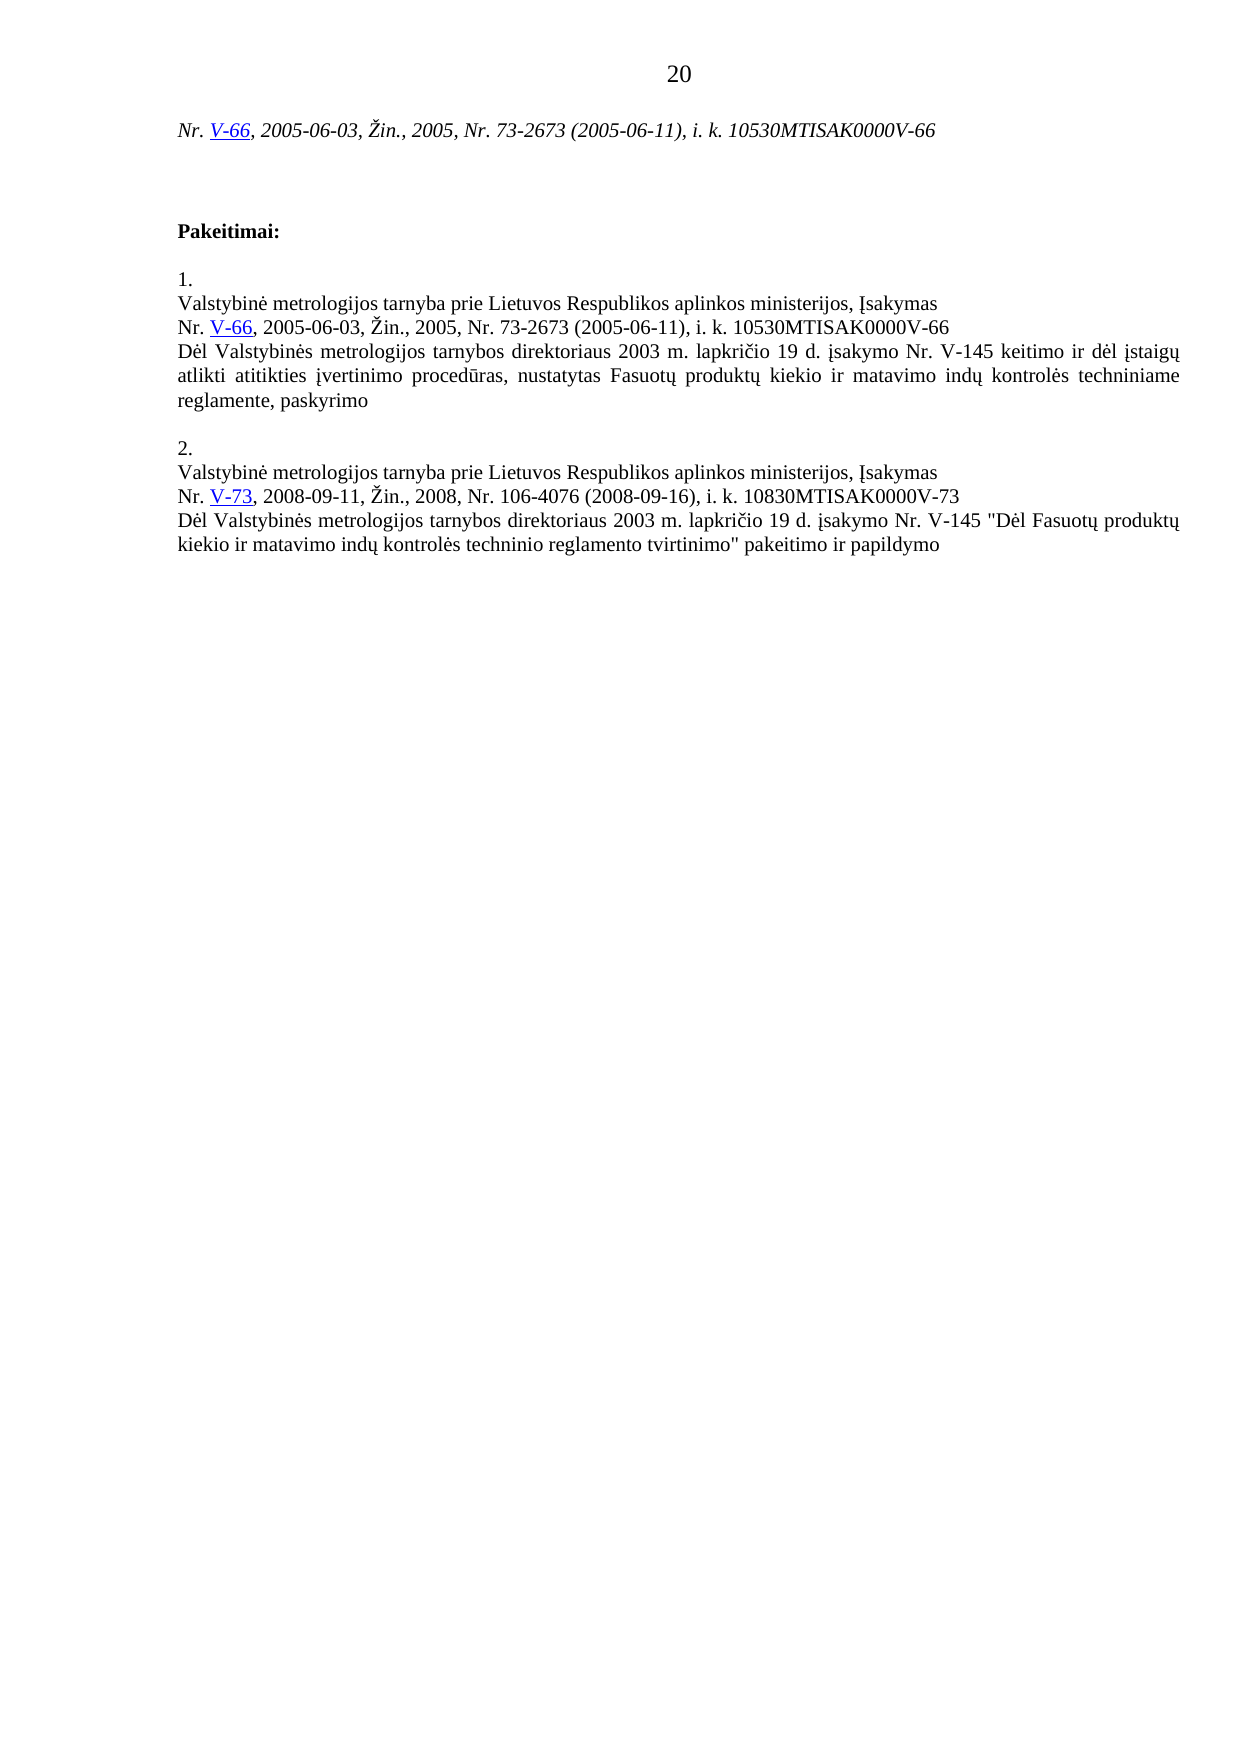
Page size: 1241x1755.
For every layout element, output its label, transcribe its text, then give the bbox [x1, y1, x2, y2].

text Dėl Valstybinės metrologijos tarnybos direktoriaus 2003 m. lapkričio 19 d. įsakymo Nr. V-145 keitimo ir dėl įstaigų atlikti atitikties įvertinimo procedūras, nustatytas Fasuotų produktų kiekio ir matavimo indų kontrolės techniniame reglamente, paskyrimo [177, 339, 1181, 412]
text Nr. V-73, 2008-09-11, Žin., 2008, Nr. 106-4076 (2008-09-16), i. k. 10830MTISAK0000V-73 [177, 484, 1181, 508]
text 2. [177, 436, 1181, 460]
text Dėl Valstybinės metrologijos tarnybos direktoriaus 2003 m. lapkričio 19 d. įsakymo Nr. V-145 "Dėl Fasuotų produktų kiekio ir matavimo indų kontrolės techninio reglamento tvirtinimo" pakeitimo ir papildymo [177, 508, 1181, 556]
text Pakeitimai: [177, 219, 1181, 243]
text 1. [177, 267, 1181, 291]
text Nr. V-66, 2005-06-03, Žin., 2005, Nr. 73-2673 (2005-06-11), i. k. 10530MTISAK0000V-66 [177, 118, 1181, 142]
text Valstybinė metrologijos tarnyba prie Lietuvos Respublikos aplinkos ministerijos, Įsakymas [177, 460, 1181, 484]
text Nr. V-66, 2005-06-03, Žin., 2005, Nr. 73-2673 (2005-06-11), i. k. 10530MTISAK0000V-66 [177, 315, 1181, 339]
text Valstybinė metrologijos tarnyba prie Lietuvos Respublikos aplinkos ministerijos, Įsakymas [177, 291, 1181, 315]
